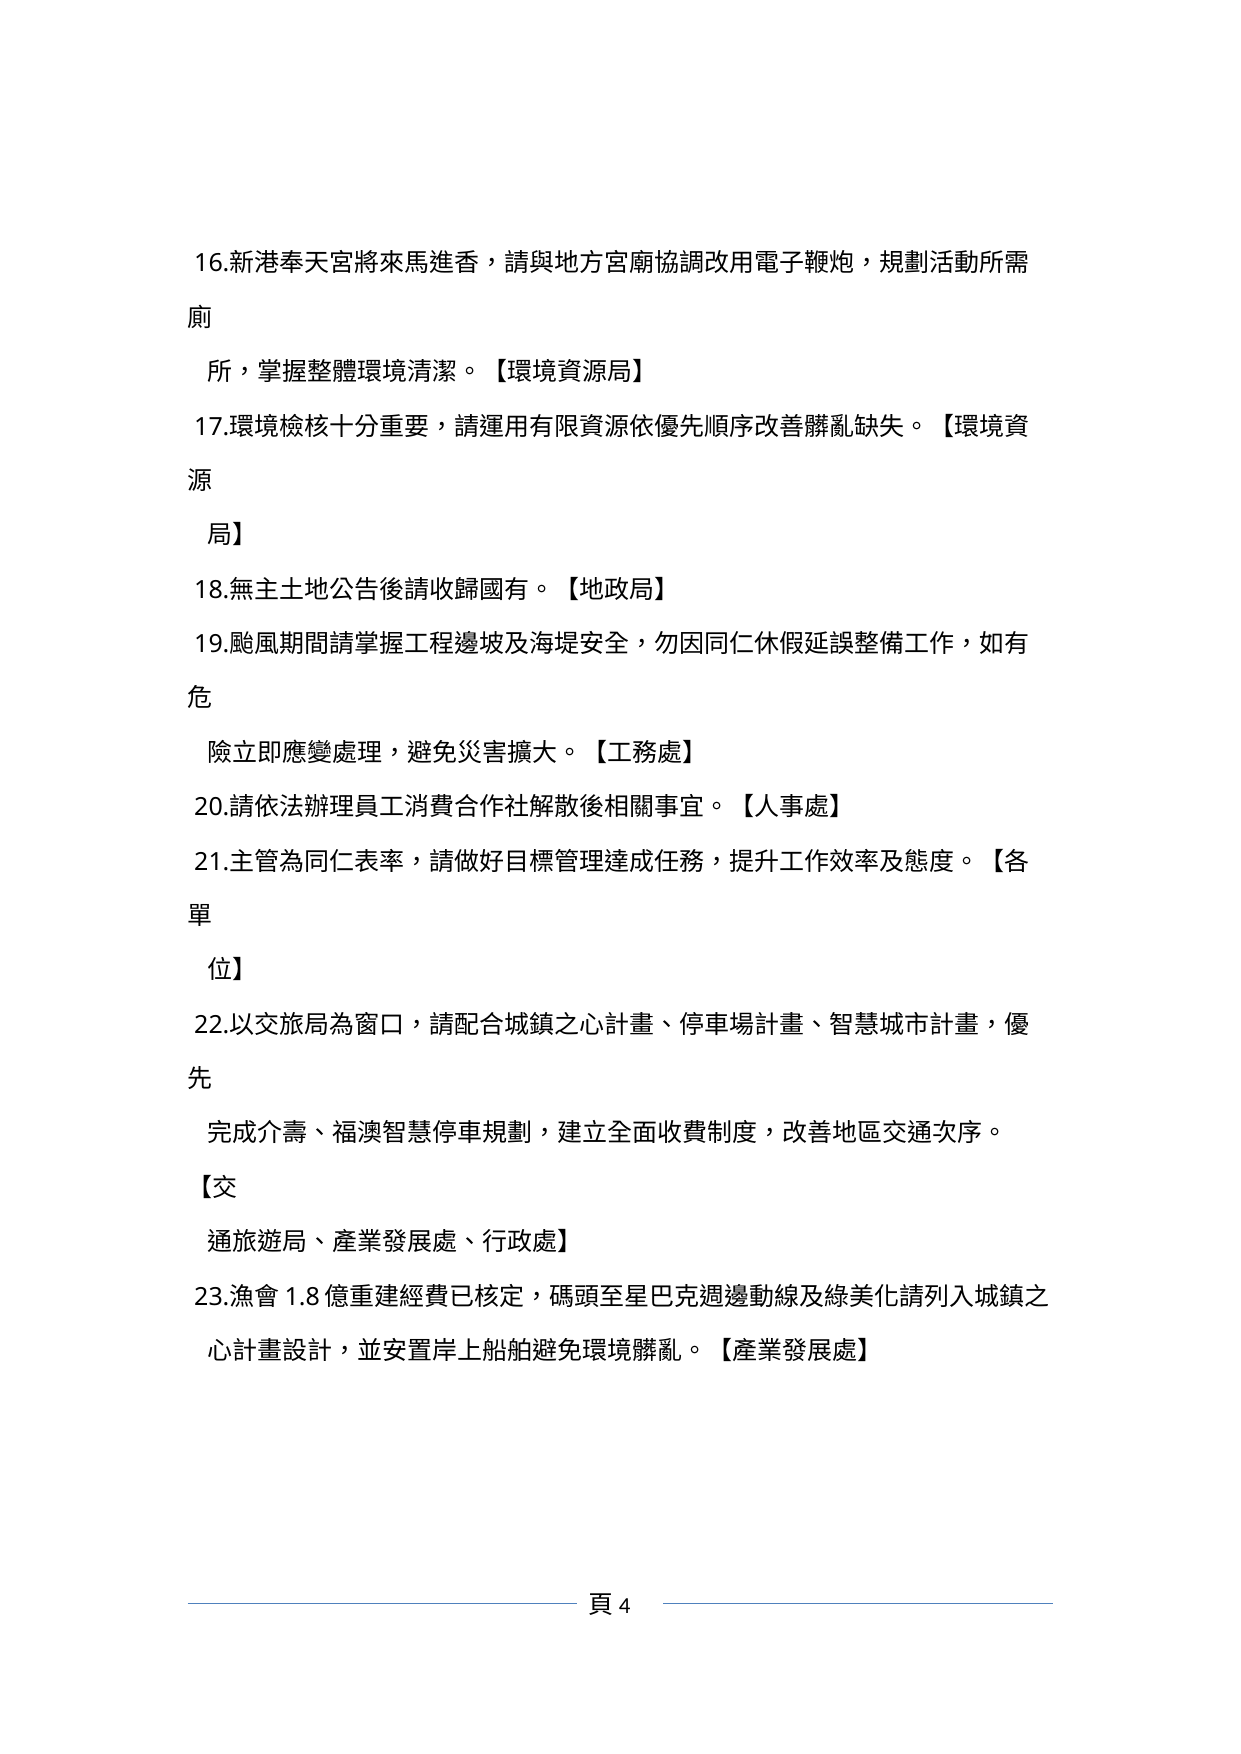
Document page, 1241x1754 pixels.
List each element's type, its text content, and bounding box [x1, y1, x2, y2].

text 心計畫設計，並安置岸上船舶避免環境髒亂。【產業發展處】 [187, 1330, 1053, 1367]
text 通旅遊局、產業發展處、行政處】 [187, 1222, 1053, 1258]
text 21.主管為同仁表率，請做好目標管理達成任務，提升工作效率及態度。【各單 [187, 841, 1053, 932]
text 局】 [187, 515, 1053, 551]
text 所，掌握整體環境清潔。【環境資源局】 [187, 352, 1053, 388]
text 19.颱風期間請掌握工程邊坡及海堤安全，勿因同仁休假延誤整備工作，如有危 [187, 623, 1053, 714]
text 17.環境檢核十分重要，請運用有限資源依優先順序改善髒亂缺失。【環境資源 [187, 406, 1053, 497]
text 23.漁會1.8億重建經費已核定，碼頭至星巴克週邊動線及綠美化請列入城鎮之 [187, 1276, 1053, 1312]
text 18.無主土地公告後請收歸國有。【地政局】 [187, 569, 1053, 605]
text 16.新港奉天宮將來馬進香，請與地方宮廟協調改用電子鞭炮，規劃活動所需廁 [187, 243, 1053, 333]
text 完成介壽、福澳智慧停車規劃，建立全面收費制度，改善地區交通次序。【交 [187, 1113, 1053, 1203]
text 險立即應變處理，避免災害擴大。【工務處】 [187, 732, 1053, 768]
text 20.請依法辦理員工消費合作社解散後相關事宜。【人事處】 [187, 787, 1053, 823]
text 位】 [187, 950, 1053, 986]
text 22.以交旅局為窗口，請配合城鎮之心計畫、停車場計畫、智慧城市計畫，優先 [187, 1004, 1053, 1095]
